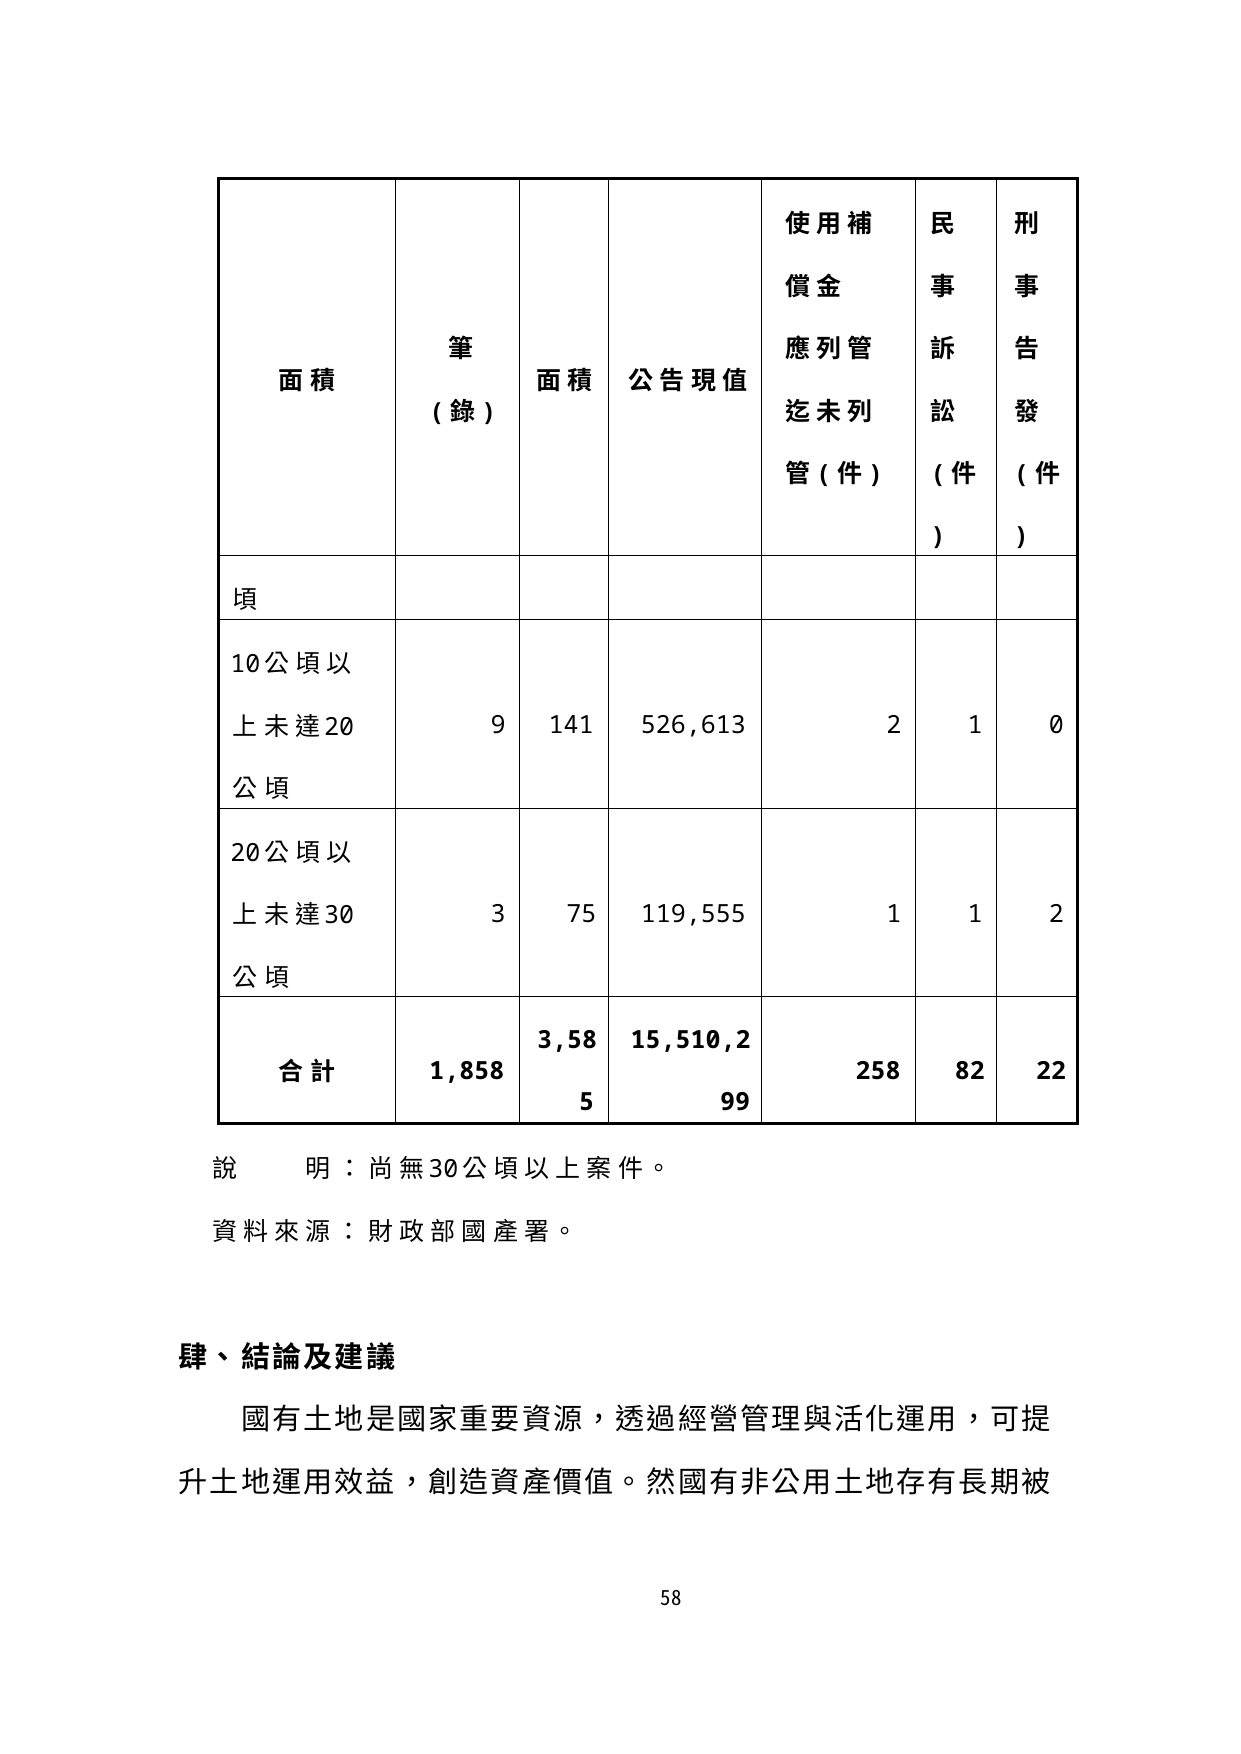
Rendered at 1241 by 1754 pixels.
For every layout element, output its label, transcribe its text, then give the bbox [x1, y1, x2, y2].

table_cell [396, 556, 519, 619]
table_cell 1,858 [396, 997, 519, 1122]
table_cell [916, 556, 996, 619]
table_cell 1 [916, 620, 996, 807]
table_cell 1 [916, 809, 996, 996]
table_cell 9 [396, 620, 519, 807]
table_cell 2 [997, 809, 1076, 996]
table_cell 3,585 [520, 997, 608, 1122]
table_header 刑事告發(件) [997, 180, 1076, 555]
table_header 面積 [220, 180, 395, 555]
table_cell [997, 556, 1076, 619]
table_cell 0 [997, 620, 1076, 807]
table_cell 20公頃以上未達30公頃 [220, 809, 395, 996]
table_cell 119,555 [609, 809, 761, 996]
table_cell 258 [762, 997, 915, 1122]
table_cell 頃 [220, 556, 395, 619]
text 資料來源：財政部國產署。 [177, 1188, 1063, 1250]
table_cell [609, 556, 761, 619]
table_cell 2 [762, 620, 915, 807]
table_cell 82 [916, 997, 996, 1122]
table_cell 141 [520, 620, 608, 807]
table_cell 合計 [220, 997, 395, 1122]
table_cell 15,510,299 [609, 997, 761, 1122]
table_cell [762, 556, 915, 619]
table_cell 1 [762, 809, 915, 996]
table_header 面積 [520, 180, 608, 555]
text 國有土地是國家重要資源，透過經營管理與活化運用，可提升土地運用效益，創造資產價值。然國有非公用土地存有長期被 [177, 1375, 1063, 1500]
table_cell 10公頃以上未達20公頃 [220, 620, 395, 807]
text 說 明：尚無30公頃以上案件。 [177, 1125, 1063, 1188]
table_cell 526,613 [609, 620, 761, 807]
table_cell 75 [520, 809, 608, 996]
table_cell 22 [997, 997, 1076, 1122]
table_cell [520, 556, 608, 619]
table_header 民事訴訟 (件) [916, 180, 996, 555]
table_header 使用補償金 應列管迄未列管(件) [762, 180, 915, 555]
text 肆、結論及建議 [177, 1313, 1063, 1375]
table_header 筆(錄) [396, 180, 519, 555]
table_header 公告現值 [609, 180, 761, 555]
table_cell 3 [396, 809, 519, 996]
